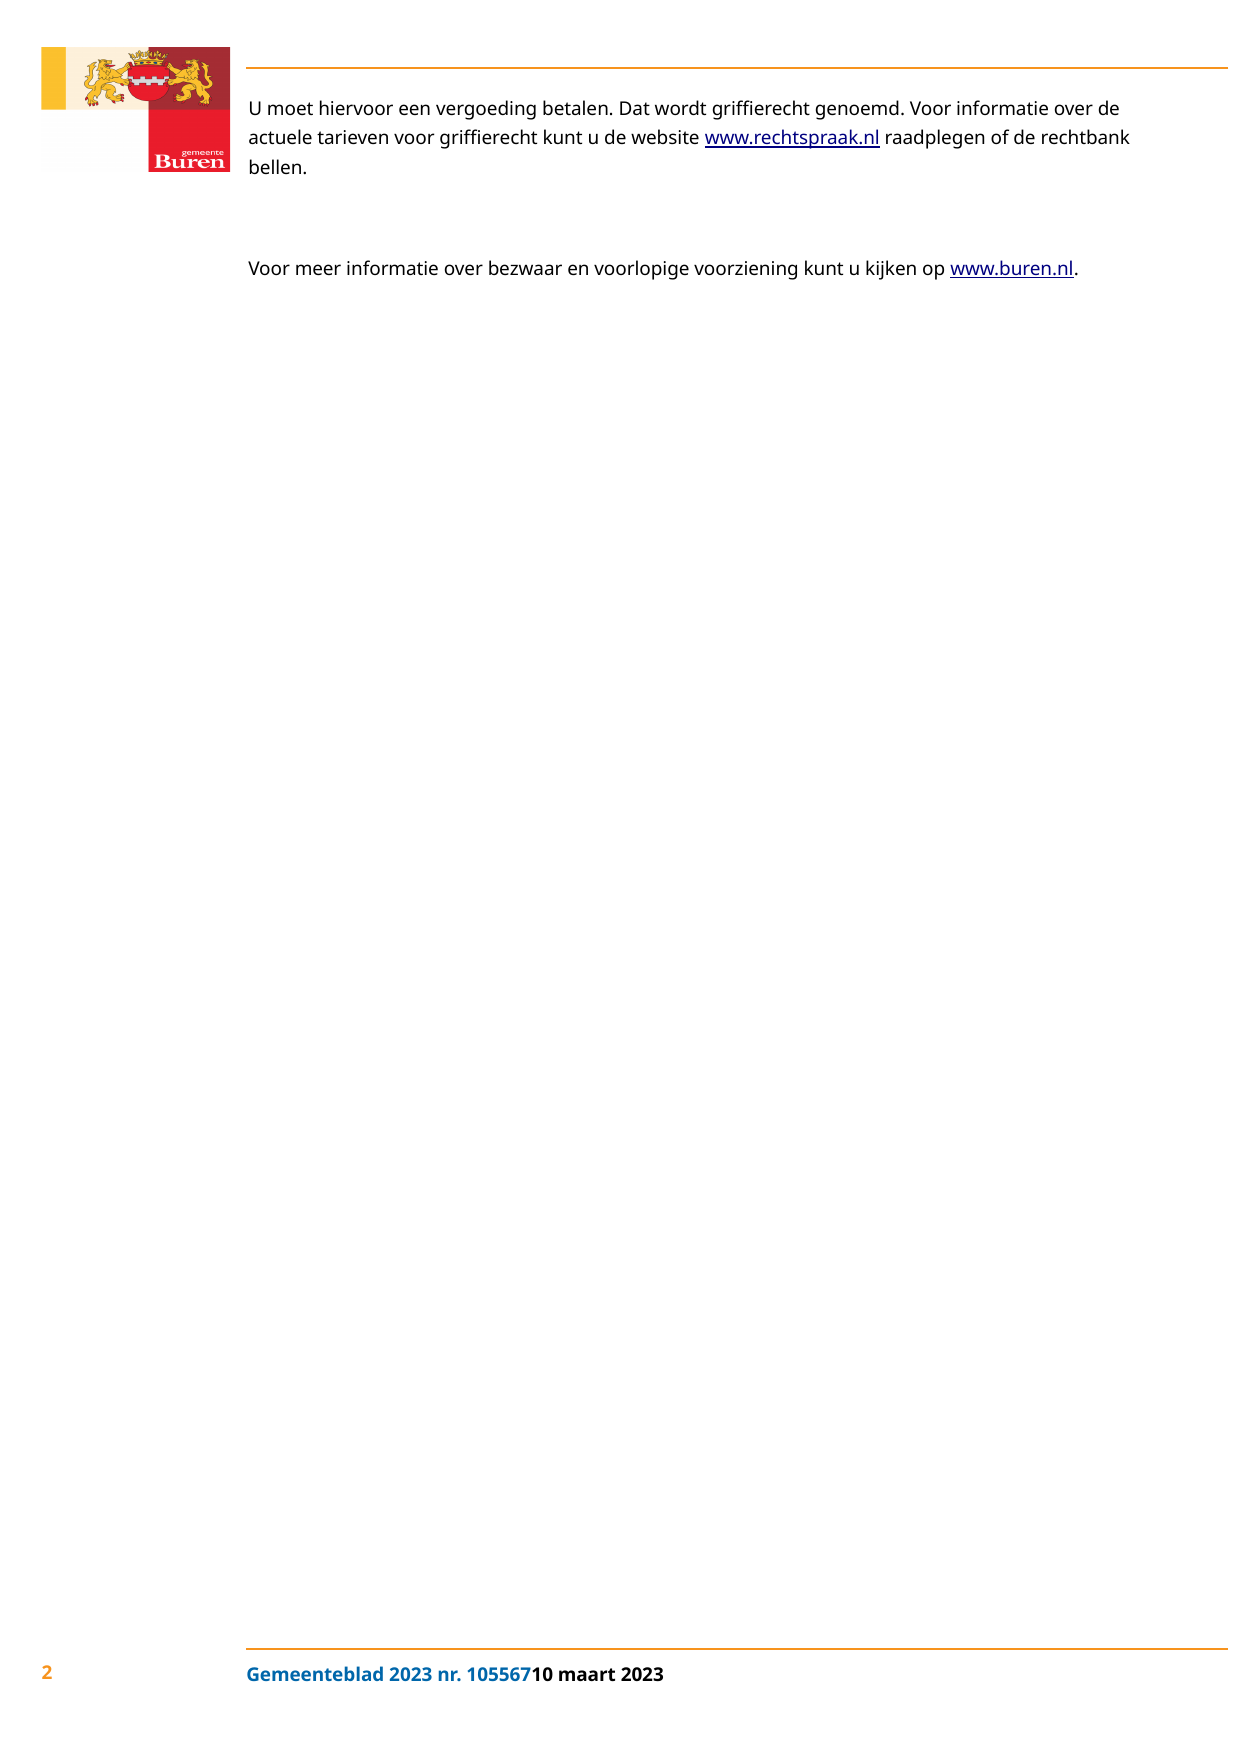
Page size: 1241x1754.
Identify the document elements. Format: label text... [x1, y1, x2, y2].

text U moet hiervoor een vergoeding betalen. Dat wordt griffierecht genoemd. Voor informatie over de actuele tarieven voor griffierecht kunt u de website www.rechtspraak.nl raadplegen of de rechtbank bellen. [248, 95, 1152, 180]
picture [41, 47, 231, 172]
text Voor meer informatie over bezwaar en voorlopige voorziening kunt u kijken op www.buren.nl. [248, 255, 1152, 281]
